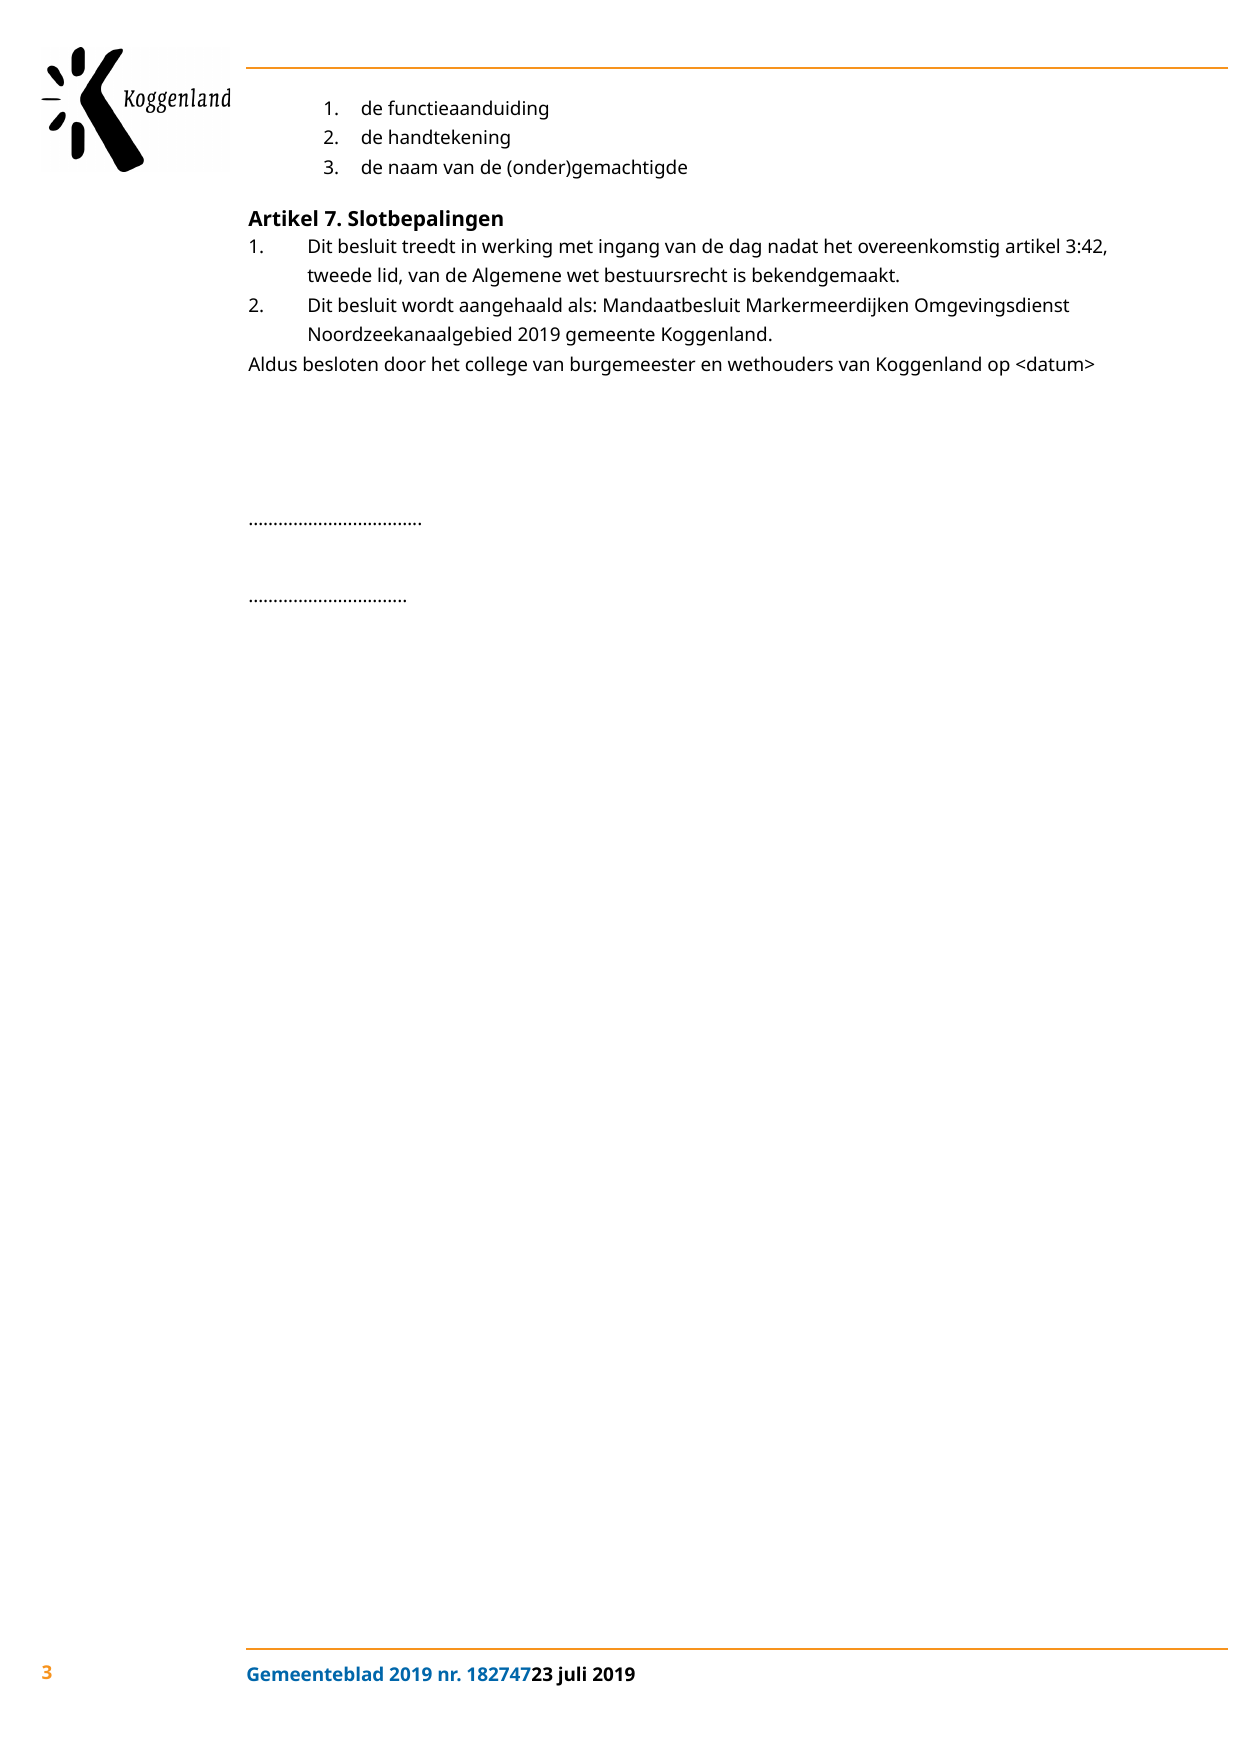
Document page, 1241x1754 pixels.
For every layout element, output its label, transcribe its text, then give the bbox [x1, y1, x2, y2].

text …………………………….. [248, 506, 1152, 531]
list Dit besluit treedt in werking met ingang van de dag nadat het overeenkomstig artikel 3:42, tweede lid, van de Algemene wet bestuursrecht is bekendgemaakt. [248, 233, 1152, 288]
list de functieaanduiding [323, 95, 1152, 121]
list Dit besluit wordt aangehaald als: Mandaatbesluit Markermeerdijken Omgevingsdienst Noordzeekanaalgebied 2019 gemeente Koggenland. [248, 292, 1152, 347]
text Aldus besloten door het college van burgemeester en wethouders van Koggenland op <datum> [248, 351, 1152, 377]
text ………………………….. [248, 583, 1152, 608]
picture [41, 47, 231, 172]
text Artikel 7. Slotbepalingen [248, 204, 1152, 233]
list de handtekening [323, 124, 1152, 150]
list de naam van de (onder)gemachtigde [323, 154, 1152, 180]
